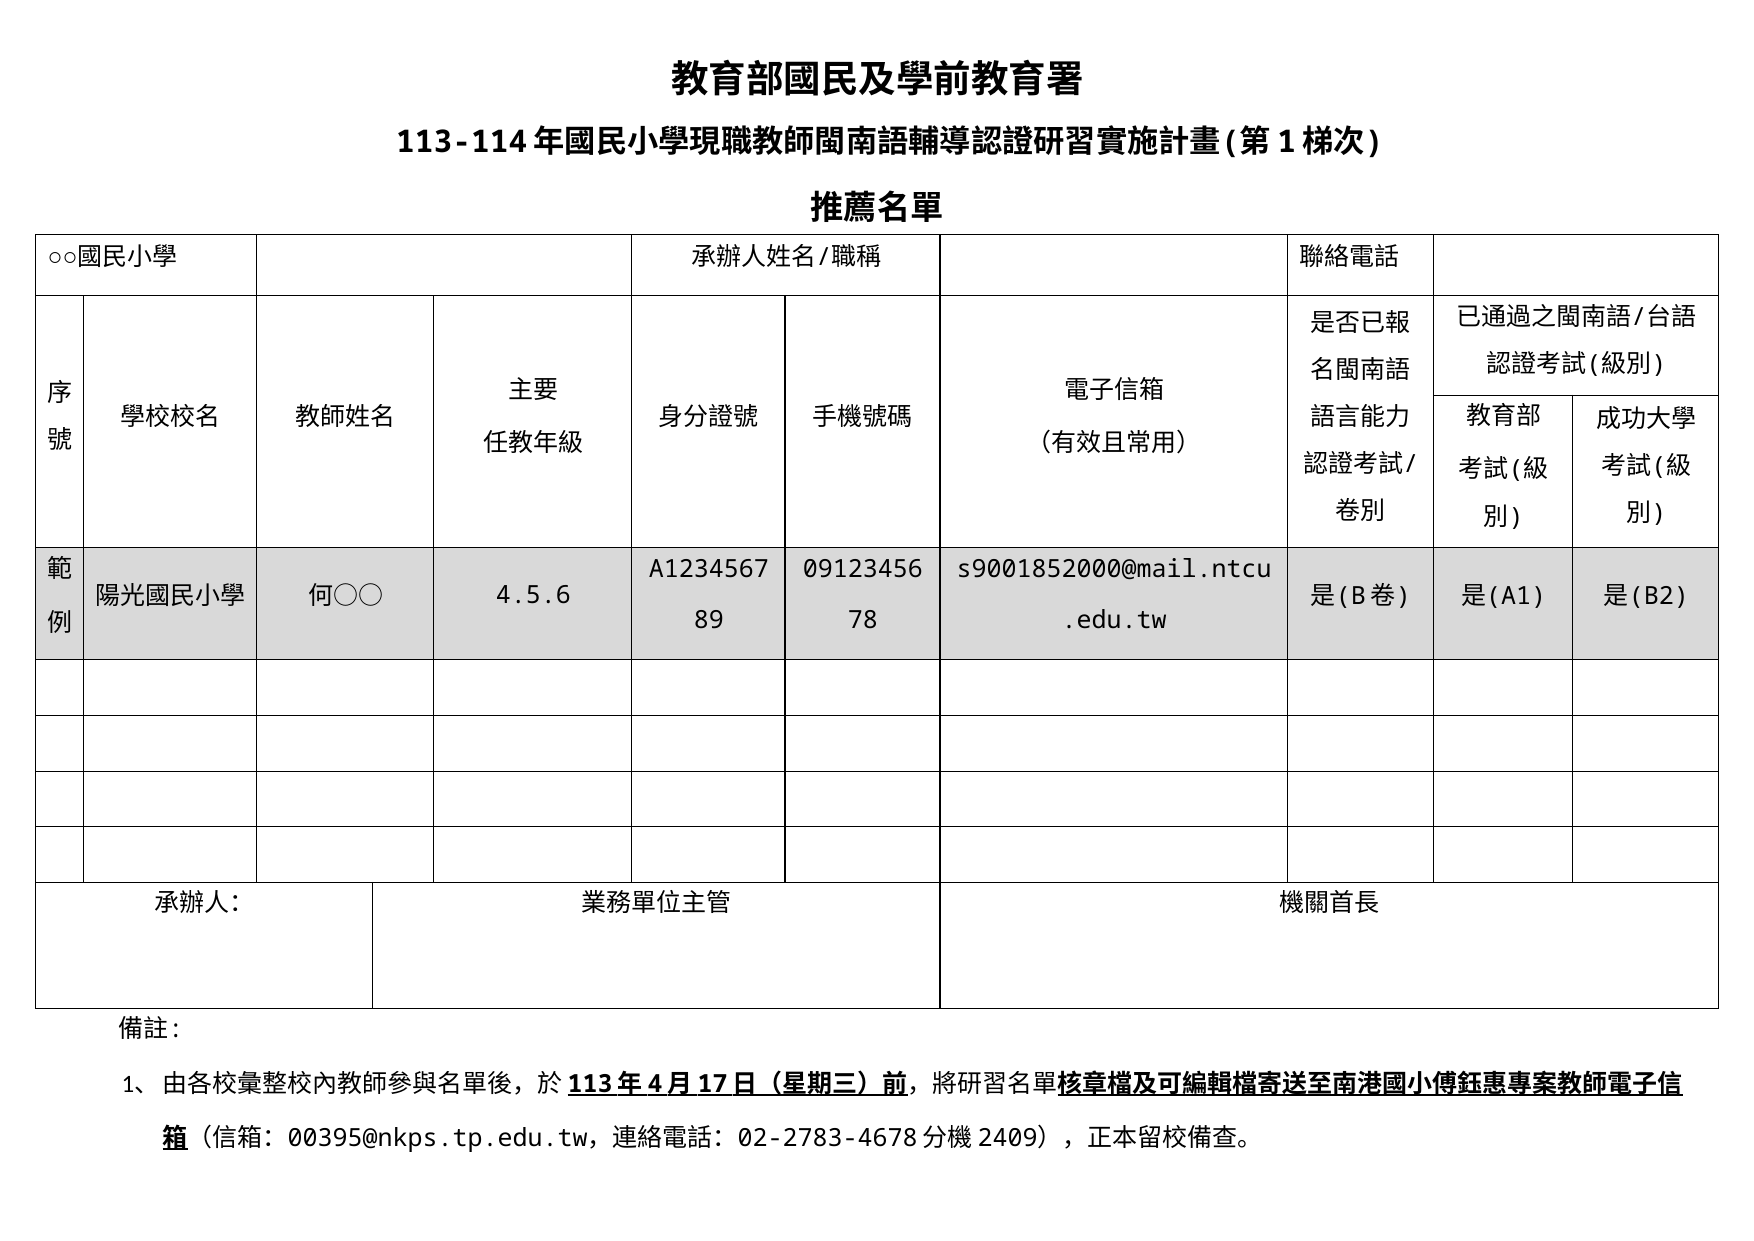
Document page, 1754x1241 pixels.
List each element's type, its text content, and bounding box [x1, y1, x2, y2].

table_cell [1434, 660, 1572, 715]
text 備註: [118, 1009, 1695, 1045]
table_header 聯絡電話 [1288, 235, 1433, 295]
table_cell [632, 716, 784, 771]
table_cell [434, 772, 631, 826]
table_cell 身分證號 [632, 296, 784, 547]
table_cell [257, 716, 433, 771]
table_cell [941, 827, 1287, 882]
table_cell 0912345678 [786, 548, 939, 659]
text 教育部國民及學前教育署 [59, 59, 1695, 101]
table_cell 4.5.6 [434, 548, 631, 659]
table_cell [434, 827, 631, 882]
table_cell 序號 [36, 296, 83, 547]
table_cell 教育部 考試(級別) [1434, 396, 1572, 547]
table_cell 電子信箱 （有效且常用） [941, 296, 1287, 547]
table_header [941, 235, 1287, 295]
table_cell [1434, 716, 1572, 771]
table_cell [434, 716, 631, 771]
table_cell 陽光國民小學 [84, 548, 256, 659]
table_cell 是(B2) [1573, 548, 1718, 659]
table_cell [786, 827, 939, 882]
table_cell A123456789 [632, 548, 784, 659]
table_cell [1573, 827, 1718, 882]
list 由各校彙整校內教師參與名單後，於113年4月17日（星期三）前，將研習名單核章檔及可編輯檔寄送至南港國小傅鈺惠專案教師電子信箱（信箱：00395@nkps.tp.edu.tw，連絡電話：02-2783-4678分機2409），正本留校備查。 [121, 1063, 1695, 1154]
table_cell [1288, 716, 1433, 771]
table_cell 學校校名 [84, 296, 256, 547]
text 113-114年國民小學現職教師閩南語輔導認證研習實施計畫(第1梯次) [59, 119, 1720, 161]
table_cell [1573, 716, 1718, 771]
table_cell [1573, 772, 1718, 826]
table_cell [1573, 660, 1718, 715]
table_cell [1288, 772, 1433, 826]
table_cell [257, 660, 433, 715]
table_cell [1434, 772, 1572, 826]
table_cell [1288, 660, 1433, 715]
table_header ○○國民小學 [36, 235, 256, 295]
table_cell 成功大學考試(級別) [1573, 396, 1718, 547]
table_cell [84, 772, 256, 826]
table_cell [941, 716, 1287, 771]
table_cell [786, 716, 939, 771]
table_cell 機關首長 [941, 883, 1718, 1008]
table_cell [1434, 827, 1572, 882]
table_cell 教師姓名 [257, 296, 433, 547]
table_cell 是(B卷) [1288, 548, 1433, 659]
table_cell 是否已報名閩南語語言能力認證考試/卷別 [1288, 296, 1433, 547]
table_header [1434, 235, 1718, 295]
table_cell [786, 660, 939, 715]
table_cell [36, 772, 83, 826]
table_cell [1288, 827, 1433, 882]
table_cell 何○○ [257, 548, 433, 659]
table_cell 承辦人： [36, 883, 372, 1008]
table_cell [36, 716, 83, 771]
table_header 承辦人姓名/職稱 [632, 235, 939, 295]
table_cell [257, 772, 433, 826]
table_cell [36, 827, 83, 882]
table_cell 主要 任教年級 [434, 296, 631, 547]
table_cell 範例 [36, 548, 83, 659]
table_cell 已通過之閩南語/台語認證考試(級別) [1434, 296, 1718, 394]
text 推薦名單 [59, 186, 1695, 228]
table_cell [632, 827, 784, 882]
table_cell [786, 772, 939, 826]
table_cell [632, 772, 784, 826]
table_cell [632, 660, 784, 715]
table_cell 業務單位主管 [373, 883, 939, 1008]
table_cell [941, 772, 1287, 826]
table_cell [84, 827, 256, 882]
table_cell [434, 660, 631, 715]
table_header [257, 235, 631, 295]
table_cell 是(A1) [1434, 548, 1572, 659]
table_cell [257, 827, 433, 882]
table_cell [36, 660, 83, 715]
table_cell [941, 660, 1287, 715]
table_cell s9001852000@mail.ntcu.edu.tw [941, 548, 1287, 659]
table_cell [84, 716, 256, 771]
table_cell [84, 660, 256, 715]
table_cell 手機號碼 [786, 296, 939, 547]
